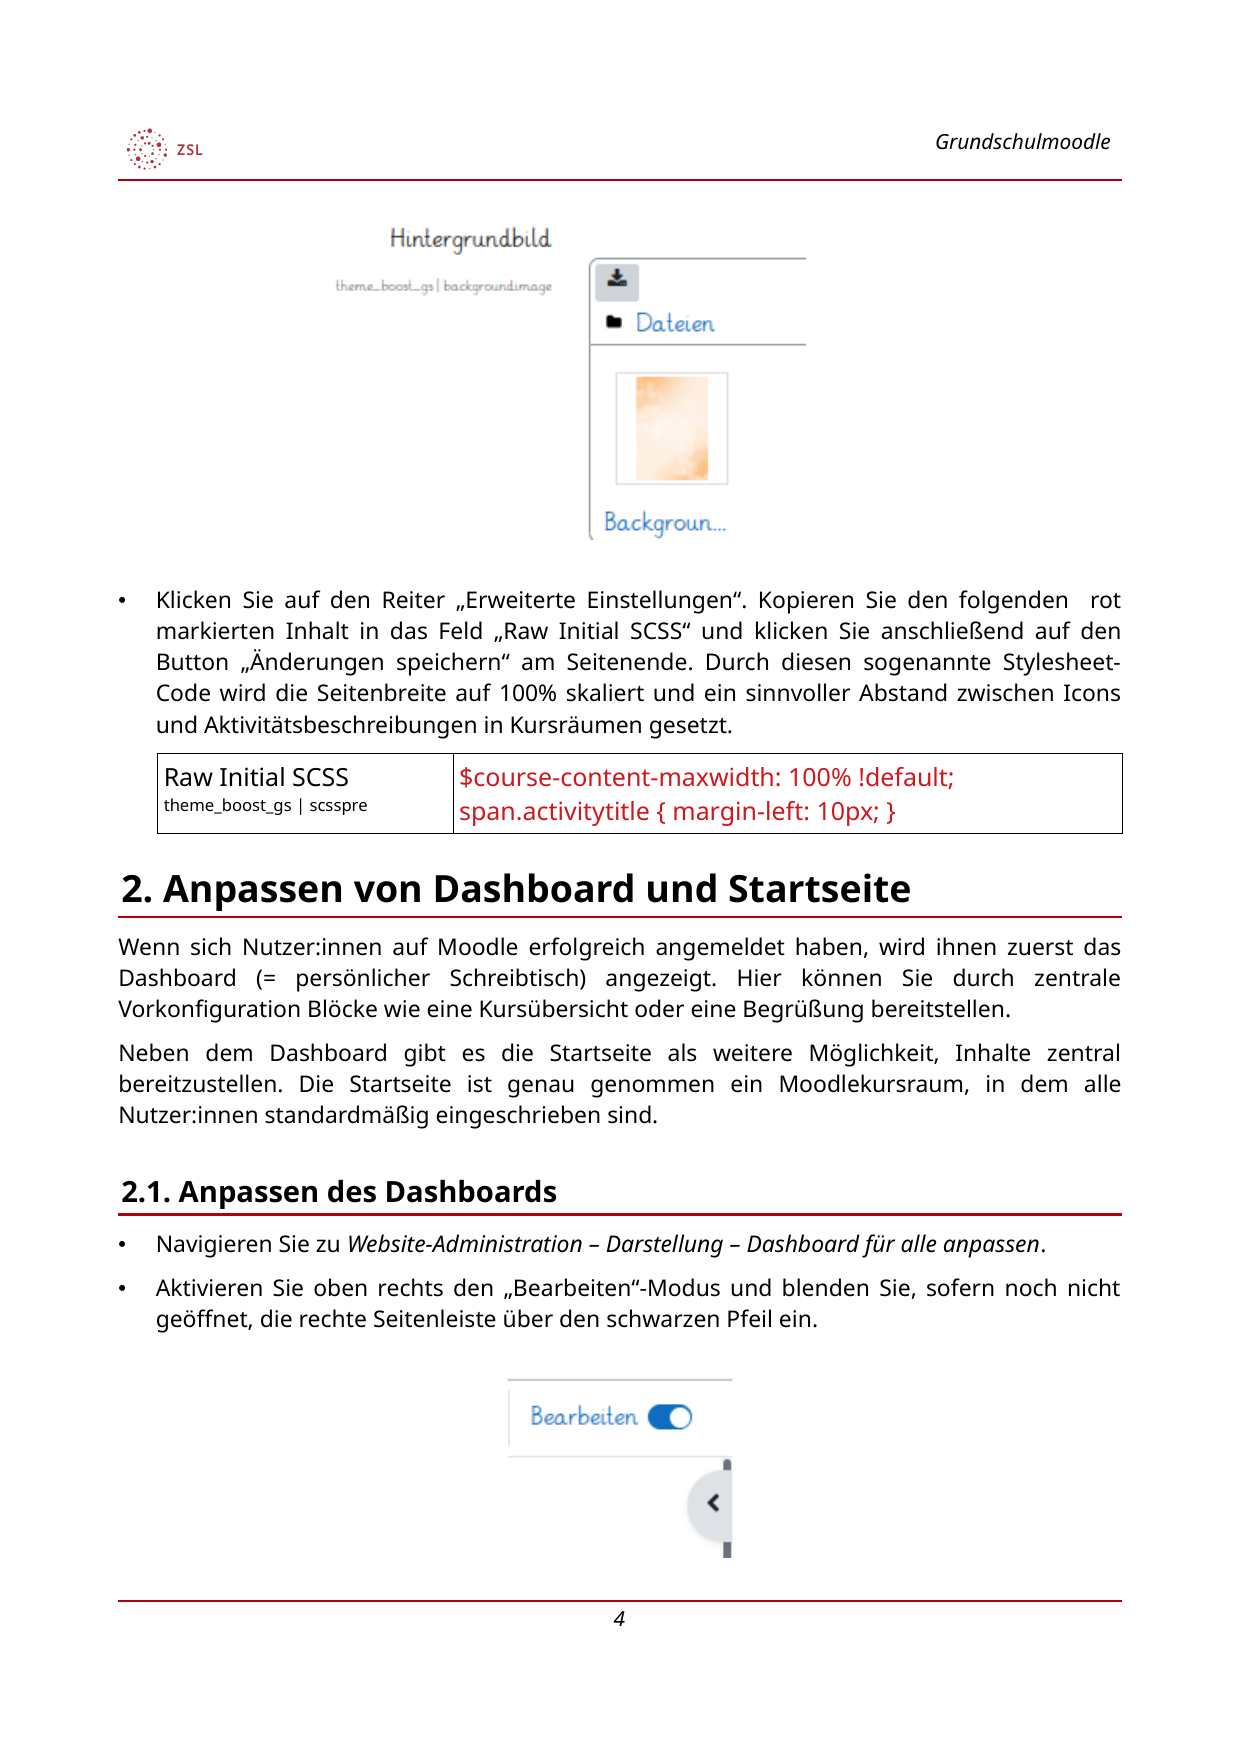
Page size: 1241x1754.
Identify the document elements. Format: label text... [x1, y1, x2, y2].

list Navigieren Sie zu Website-Administration – Darstellung – Dashboard für alle anpassen. [118, 1228, 1122, 1259]
subtitle 2.1. Anpassen des Dashboards [118, 1168, 1122, 1213]
list Klicken Sie auf den Reiter „Erweiterte Einstellungen“. Kopieren Sie den folgenden rot markierten Inhalt in das Feld „Raw Initial SCSS“ und klicken Sie anschließend auf den Button „Änderungen speichern“ am Seitenende. Durch diesen sogenannte Stylesheet-Code wird die Seitenbreite auf 100% skaliert und ein sinnvoller Abstand zwischen Icons und Aktivitätsbeschreibungen in Kursräumen gesetzt. [118, 584, 1122, 740]
picture [507, 1378, 733, 1558]
picture [127, 128, 203, 170]
list Wenn sich Nutzer:innen auf Moodle erfolgreich angemeldet haben, wird ihnen zuerst das Dashboard (= persönlicher Schreibtisch) angezeigt. Hier können Sie durch zentrale Vorkonfiguration Blöcke wie eine Kursübersicht oder eine Begrüßung bereitstellen. [118, 931, 1122, 1024]
list Neben dem Dashboard gibt es die Startseite als weitere Möglichkeit, Inhalte zentral bereitzustellen. Die Startseite ist genau genommen ein Moodlekursraum, in dem alle Nutzer:innen standardmäßig eingeschrieben sind. [118, 1037, 1122, 1131]
picture [293, 197, 807, 540]
table_header $course-content-maxwidth: 100% !default; span.activitytitle { margin-left: 10px; } [454, 754, 1122, 833]
list Aktivieren Sie oben rechts den „Bearbeiten“-Modus und blenden Sie, sofern noch nicht geöffnet, die rechte Seitenleiste über den schwarzen Pfeil ein. [118, 1272, 1122, 1334]
subtitle 2. Anpassen von Dashboard und Startseite [118, 859, 1122, 916]
table_header Raw Initial SCSS theme_boost_gs | scsspre [158, 754, 453, 833]
